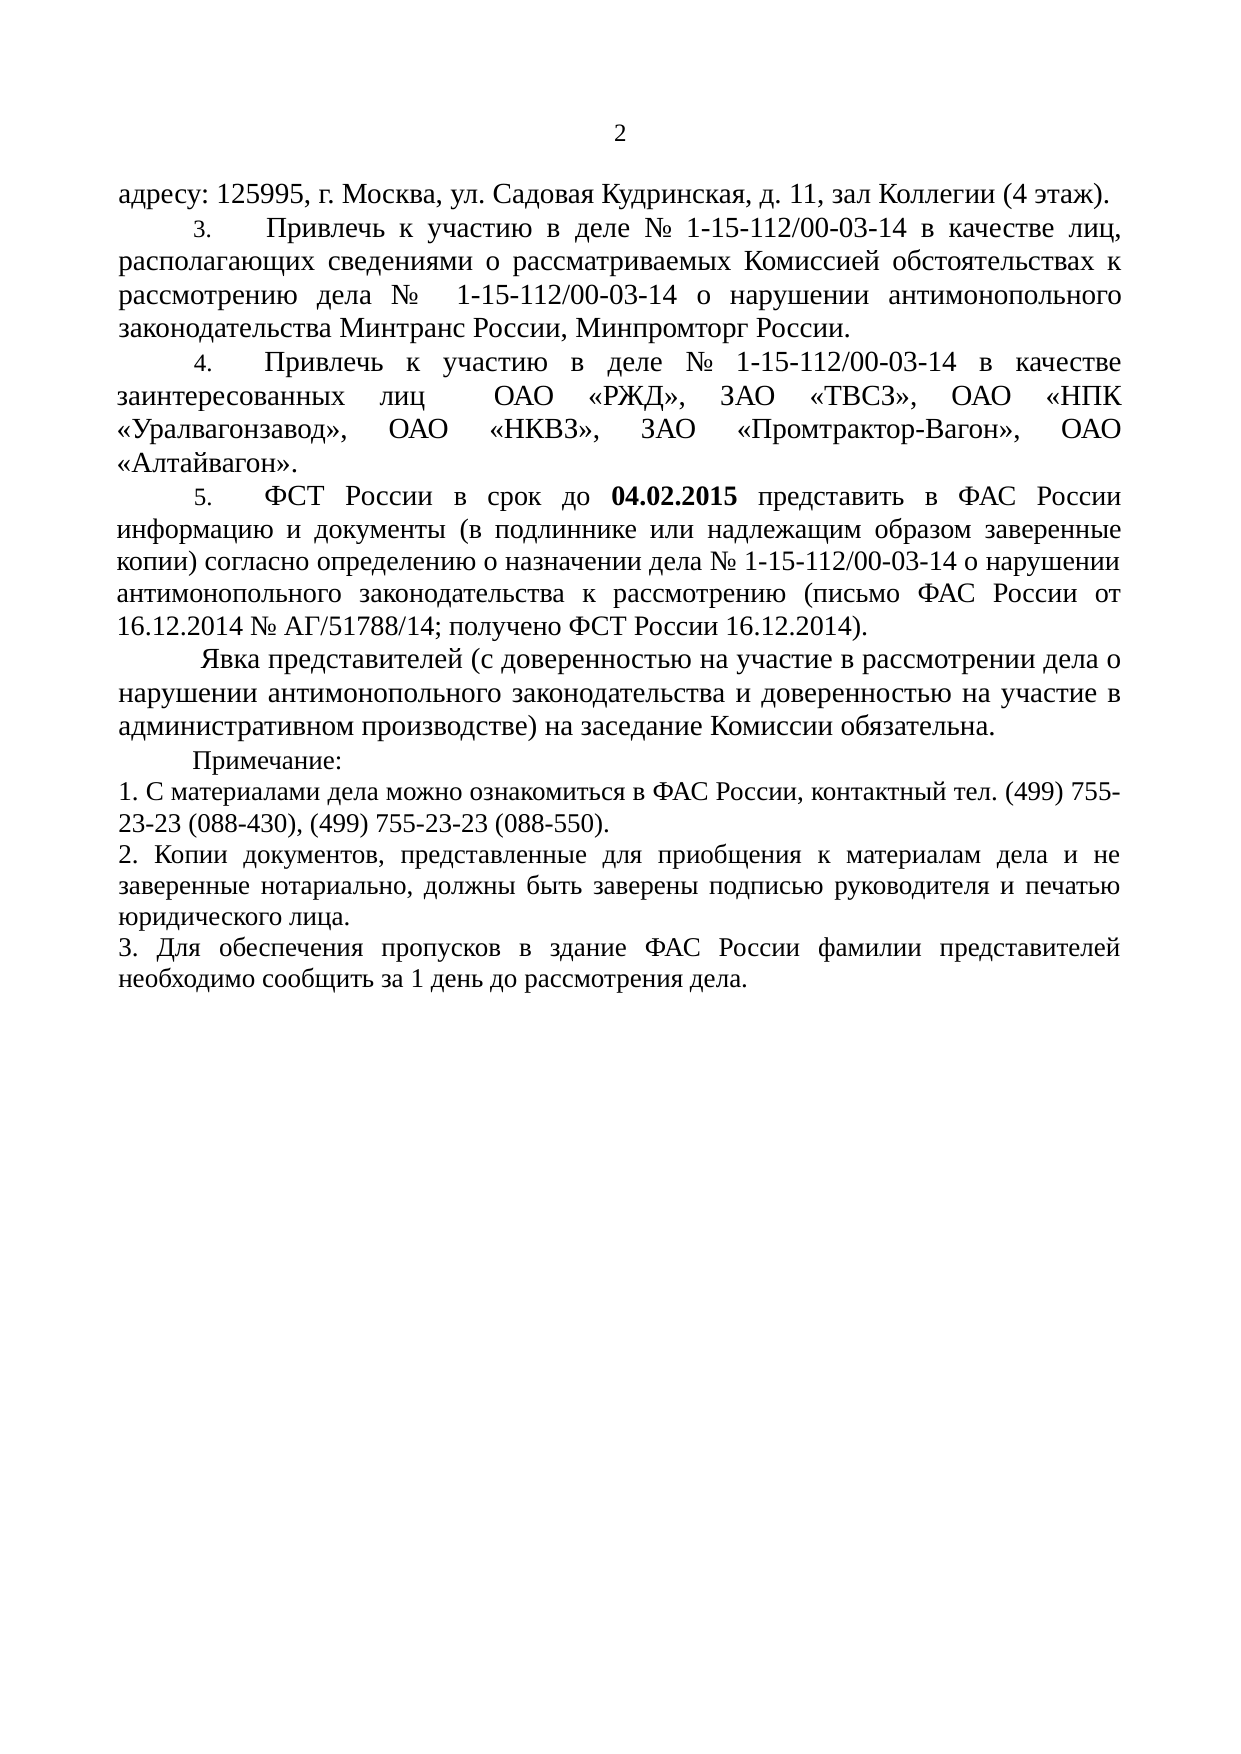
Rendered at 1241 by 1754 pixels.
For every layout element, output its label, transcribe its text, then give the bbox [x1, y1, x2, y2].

text Примечание: [118, 742, 1122, 776]
list Привлечь к участию в деле № 1-15-112/00-03-14 в качестве заинтересованных лиц ОАО «РЖД», ЗАО «ТВСЗ», ОАО «НПК «Уралвагонзавод», ОАО «НКВЗ», ЗАО «Промтрактор-Вагон», ОАО «Алтайвагон». [116, 344, 1122, 478]
text 3. Для обеспечения пропусков в здание ФАС России фамилии представителей необходимо сообщить за 1 день до рассмотрения дела. [118, 931, 1122, 993]
text Явка представителей (с доверенностью на участие в рассмотрении дела о нарушении антимонопольного законодательства и доверенностью на участие в административном производстве) на заседание Комиссии обязательна. [118, 641, 1122, 742]
text 2. Копии документов, представленные для приобщения к материалам дела и не заверенные нотариально, должны быть заверены подписью руководителя и печатью юридического лица. [118, 838, 1122, 931]
list ФСТ России в срок до 04.02.2015 представить в ФАС России информацию и документы (в подлиннике или надлежащим образом заверенные копии) согласно определению о назначении дела № 1-15-112/00-03-14 о нарушении антимонопольного законодательства к рассмотрению (письмо ФАС России от 16.12.2014 № АГ/51788/14; получено ФСТ России 16.12.2014). [116, 478, 1122, 641]
text 1. С материалами дела можно ознакомиться в ФАС России, контактный тел. (499) 755-23-23 (088-430), (499) 755-23-23 (088-550). [118, 776, 1122, 838]
list адресу: 125995, г. Москва, ул. Садовая Кудринская, д. 11, зал Коллегии (4 этаж). [118, 176, 1122, 210]
list Привлечь к участию в деле № 1-15-112/00-03-14 в качестве лиц, располагающих сведениями о рассматриваемых Комиссией обстоятельствах к рассмотрению дела № 1-15-112/00-03-14 о нарушении антимонопольного законодательства Минтранс России, Минпромторг России. [118, 210, 1122, 344]
